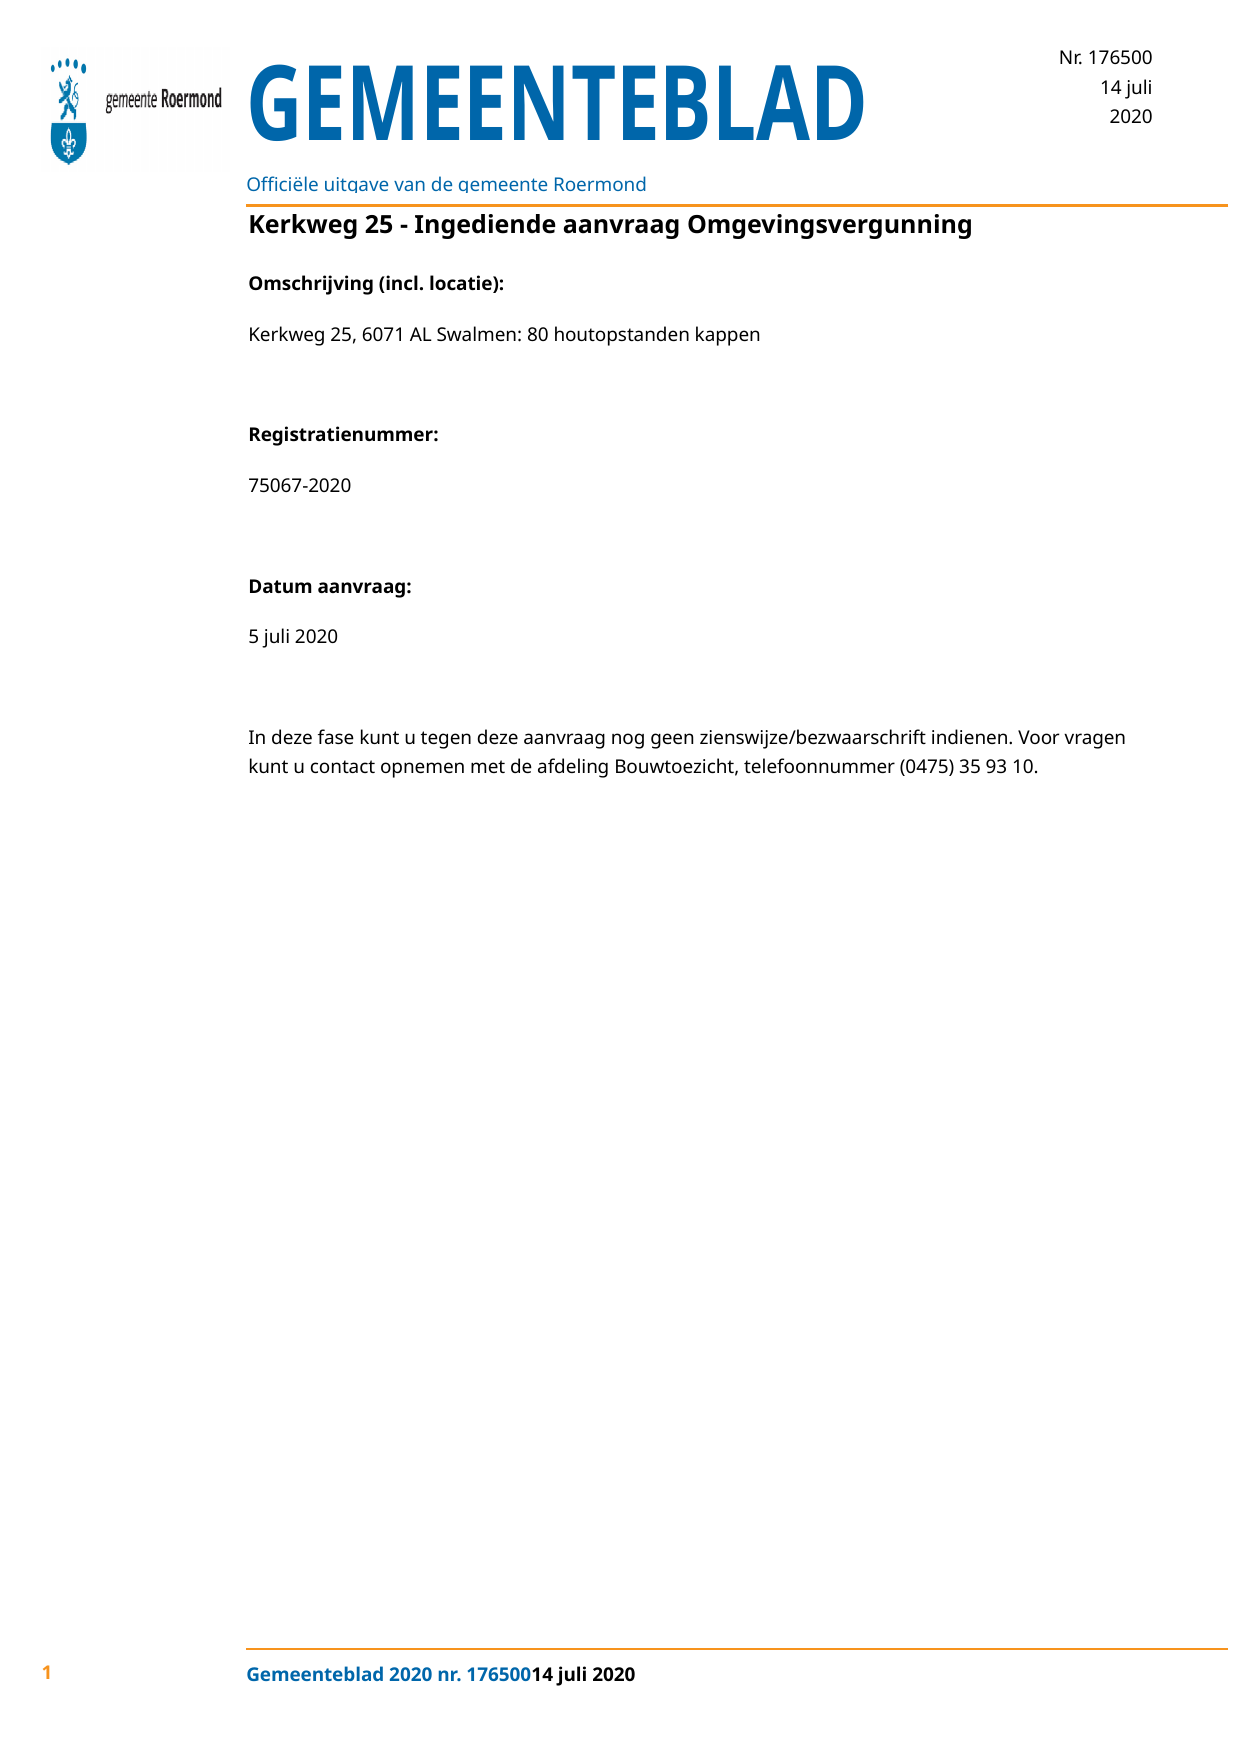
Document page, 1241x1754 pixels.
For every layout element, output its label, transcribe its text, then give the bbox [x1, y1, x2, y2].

text Omschrijving (incl. locatie): [248, 270, 1152, 296]
text Registratienummer: [248, 422, 1152, 447]
text In deze fase kunt u tegen deze aanvraag nog geen zienswijze/bezwaarschrift indienen. Voor vragen kunt u contact opnemen met de afdeling Bouwtoezicht, telefoonnummer (0475) 35 93 10. [248, 724, 1152, 779]
picture [41, 47, 231, 172]
text 5 juli 2020 [248, 623, 1152, 649]
text Datum aanvraag: [248, 573, 1152, 598]
text Kerkweg 25, 6071 AL Swalmen: 80 houtopstanden kappen [248, 321, 1152, 346]
text Kerkweg 25 - Ingediende aanvraag Omgevingsvergunning [248, 207, 1152, 241]
text 75067-2020 [248, 472, 1152, 498]
